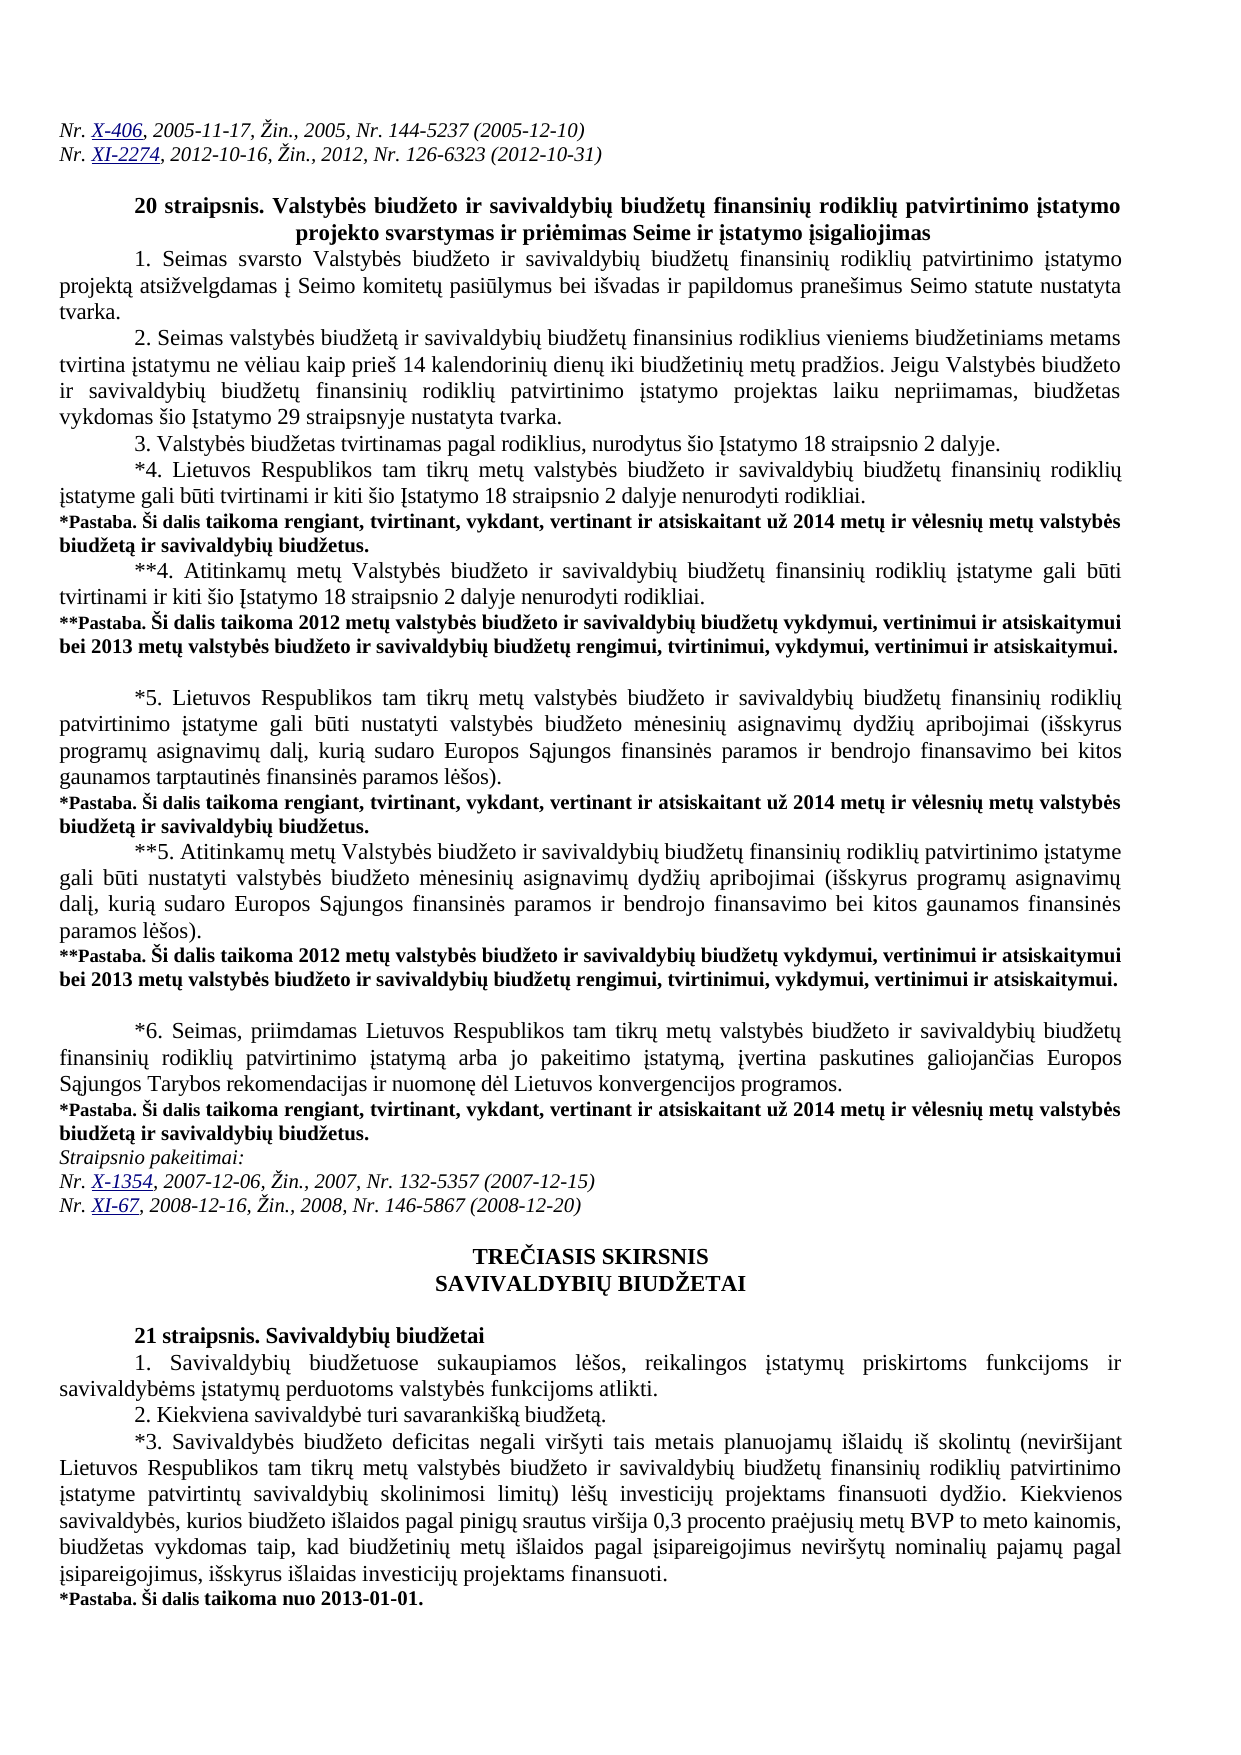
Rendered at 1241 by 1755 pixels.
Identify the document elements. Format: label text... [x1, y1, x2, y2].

text Straipsnio pakeitimai: [59, 1145, 1122, 1169]
text 1. Seimas svarsto Valstybės biudžeto ir savivaldybių biudžetų finansinių rodiklių patvirtinimo įstatymo projektą atsižvelgdamas į Seimo komitetų pasiūlymus bei išvadas ir papildomus pranešimus Seimo statute nustatyta tvarka. [59, 245, 1122, 324]
text *Pastaba. Ši dalis taikoma nuo 2013-01-01. [59, 1586, 1122, 1610]
text **5. Atitinkamų metų Valstybės biudžeto ir savivaldybių biudžetų finansinių rodiklių patvirtinimo įstatyme gali būti nustatyti valstybės biudžeto mėnesinių asignavimų dydžių apribojimai (išskyrus programų asignavimų dalį, kurią sudaro Europos Sąjungos finansinės paramos ir bendrojo finansavimo bei kitos gaunamos finansinės paramos lėšos). [59, 838, 1122, 943]
text *3. Savivaldybės biudžeto deficitas negali viršyti tais metais planuojamų išlaidų iš skolintų (neviršijant Lietuvos Respublikos tam tikrų metų valstybės biudžeto ir savivaldybių biudžetų finansinių rodiklių patvirtinimo įstatyme patvirtintų savivaldybių skolinimosi limitų) lėšų investicijų projektams finansuoti dydžio. Kiekvienos savivaldybės, kurios biudžeto išlaidos pagal pinigų srautus viršija 0,3 procento praėjusių metų BVP to meto kainomis, biudžetas vykdomas taip, kad biudžetinių metų išlaidos pagal įsipareigojimus neviršytų nominalių pajamų pagal įsipareigojimus, išskyrus išlaidas investicijų projektams finansuoti. [59, 1428, 1122, 1586]
text 2. Seimas valstybės biudžetą ir savivaldybių biudžetų finansinius rodiklius vieniems biudžetiniams metams tvirtina įstatymu ne vėliau kaip prieš 14 kalendorinių dienų iki biudžetinių metų pradžios. Jeigu Valstybės biudžeto ir savivaldybių biudžetų finansinių rodiklių patvirtinimo įstatymo projektas laiku nepriimamas, biudžetas vykdomas šio Įstatymo 29 straipsnyje nustatyta tvarka. [59, 324, 1122, 430]
subtitle SAVIVALDYBIŲ BIUDŽETAI [59, 1270, 1122, 1296]
text **Pastaba. Ši dalis taikoma 2012 metų valstybės biudžeto ir savivaldybių biudžetų vykdymui, vertinimui ir atsiskaitymui bei 2013 metų valstybės biudžeto ir savivaldybių biudžetų rengimui, tvirtinimui, vykdymui, vertinimui ir atsiskaitymui. [59, 943, 1122, 991]
text *6. Seimas, priimdamas Lietuvos Respublikos tam tikrų metų valstybės biudžeto ir savivaldybių biudžetų finansinių rodiklių patvirtinimo įstatymą arba jo pakeitimo įstatymą, įvertina paskutines galiojančias Europos Sąjungos Tarybos rekomendacijas ir nuomonę dėl Lietuvos konvergencijos programos. [59, 1018, 1122, 1097]
text Nr. X-406, 2005-11-17, Žin., 2005, Nr. 144-5237 (2005-12-10) [59, 118, 1122, 142]
text Nr. X-1354, 2007-12-06, Žin., 2007, Nr. 132-5357 (2007-12-15) [59, 1169, 1122, 1193]
text 3. Valstybės biudžetas tvirtinamas pagal rodiklius, nurodytus šio Įstatymo 18 straipsnio 2 dalyje. [59, 430, 1122, 456]
text *Pastaba. Ši dalis taikoma rengiant, tvirtinant, vykdant, vertinant ir atsiskaitant už 2014 metų ir vėlesnių metų valstybės biudžetą ir savivaldybių biudžetus. [59, 509, 1122, 557]
text *5. Lietuvos Respublikos tam tikrų metų valstybės biudžeto ir savivaldybių biudžetų finansinių rodiklių patvirtinimo įstatyme gali būti nustatyti valstybės biudžeto mėnesinių asignavimų dydžių apribojimai (išskyrus programų asignavimų dalį, kurią sudaro Europos Sąjungos finansinės paramos ir bendrojo finansavimo bei kitos gaunamos tarptautinės finansinės paramos lėšos). [59, 684, 1122, 789]
text *4. Lietuvos Respublikos tam tikrų metų valstybės biudžeto ir savivaldybių biudžetų finansinių rodiklių įstatyme gali būti tvirtinami ir kiti šio Įstatymo 18 straipsnio 2 dalyje nenurodyti rodikliai. [59, 456, 1122, 509]
text Nr. XI-67, 2008-12-16, Žin., 2008, Nr. 146-5867 (2008-12-20) [59, 1193, 1122, 1217]
text *Pastaba. Ši dalis taikoma rengiant, tvirtinant, vykdant, vertinant ir atsiskaitant už 2014 metų ir vėlesnių metų valstybės biudžetą ir savivaldybių biudžetus. [59, 789, 1122, 838]
text **Pastaba. Ši dalis taikoma 2012 metų valstybės biudžeto ir savivaldybių biudžetų vykdymui, vertinimui ir atsiskaitymui bei 2013 metų valstybės biudžeto ir savivaldybių biudžetų rengimui, tvirtinimui, vykdymui, vertinimui ir atsiskaitymui. [59, 610, 1122, 658]
text *Pastaba. Ši dalis taikoma rengiant, tvirtinant, vykdant, vertinant ir atsiskaitant už 2014 metų ir vėlesnių metų valstybės biudžetą ir savivaldybių biudžetus. [59, 1097, 1122, 1145]
text **4. Atitinkamų metų Valstybės biudžeto ir savivaldybių biudžetų finansinių rodiklių įstatyme gali būti tvirtinami ir kiti šio Įstatymo 18 straipsnio 2 dalyje nenurodyti rodikliai. [59, 557, 1122, 610]
text 1. Savivaldybių biudžetuose sukaupiamos lėšos, reikalingos įstatymų priskirtoms funkcijoms ir savivaldybėms įstatymų perduotoms valstybės funkcijoms atlikti. [59, 1349, 1122, 1401]
text 21 straipsnis. Savivaldybių biudžetai [59, 1322, 1122, 1349]
subtitle TREČIASIS SKIRSNIS [59, 1243, 1122, 1270]
text 2. Kiekviena savivaldybė turi savarankišką biudžetą. [59, 1401, 1122, 1428]
text 20 straipsnis. Valstybės biudžeto ir savivaldybių biudžetų finansinių rodiklių patvirtinimo įstatymo projekto svarstymas ir priėmimas Seime ir įstatymo įsigaliojimas [134, 193, 1122, 245]
text Nr. XI-2274, 2012-10-16, Žin., 2012, Nr. 126-6323 (2012-10-31) [59, 142, 1122, 166]
